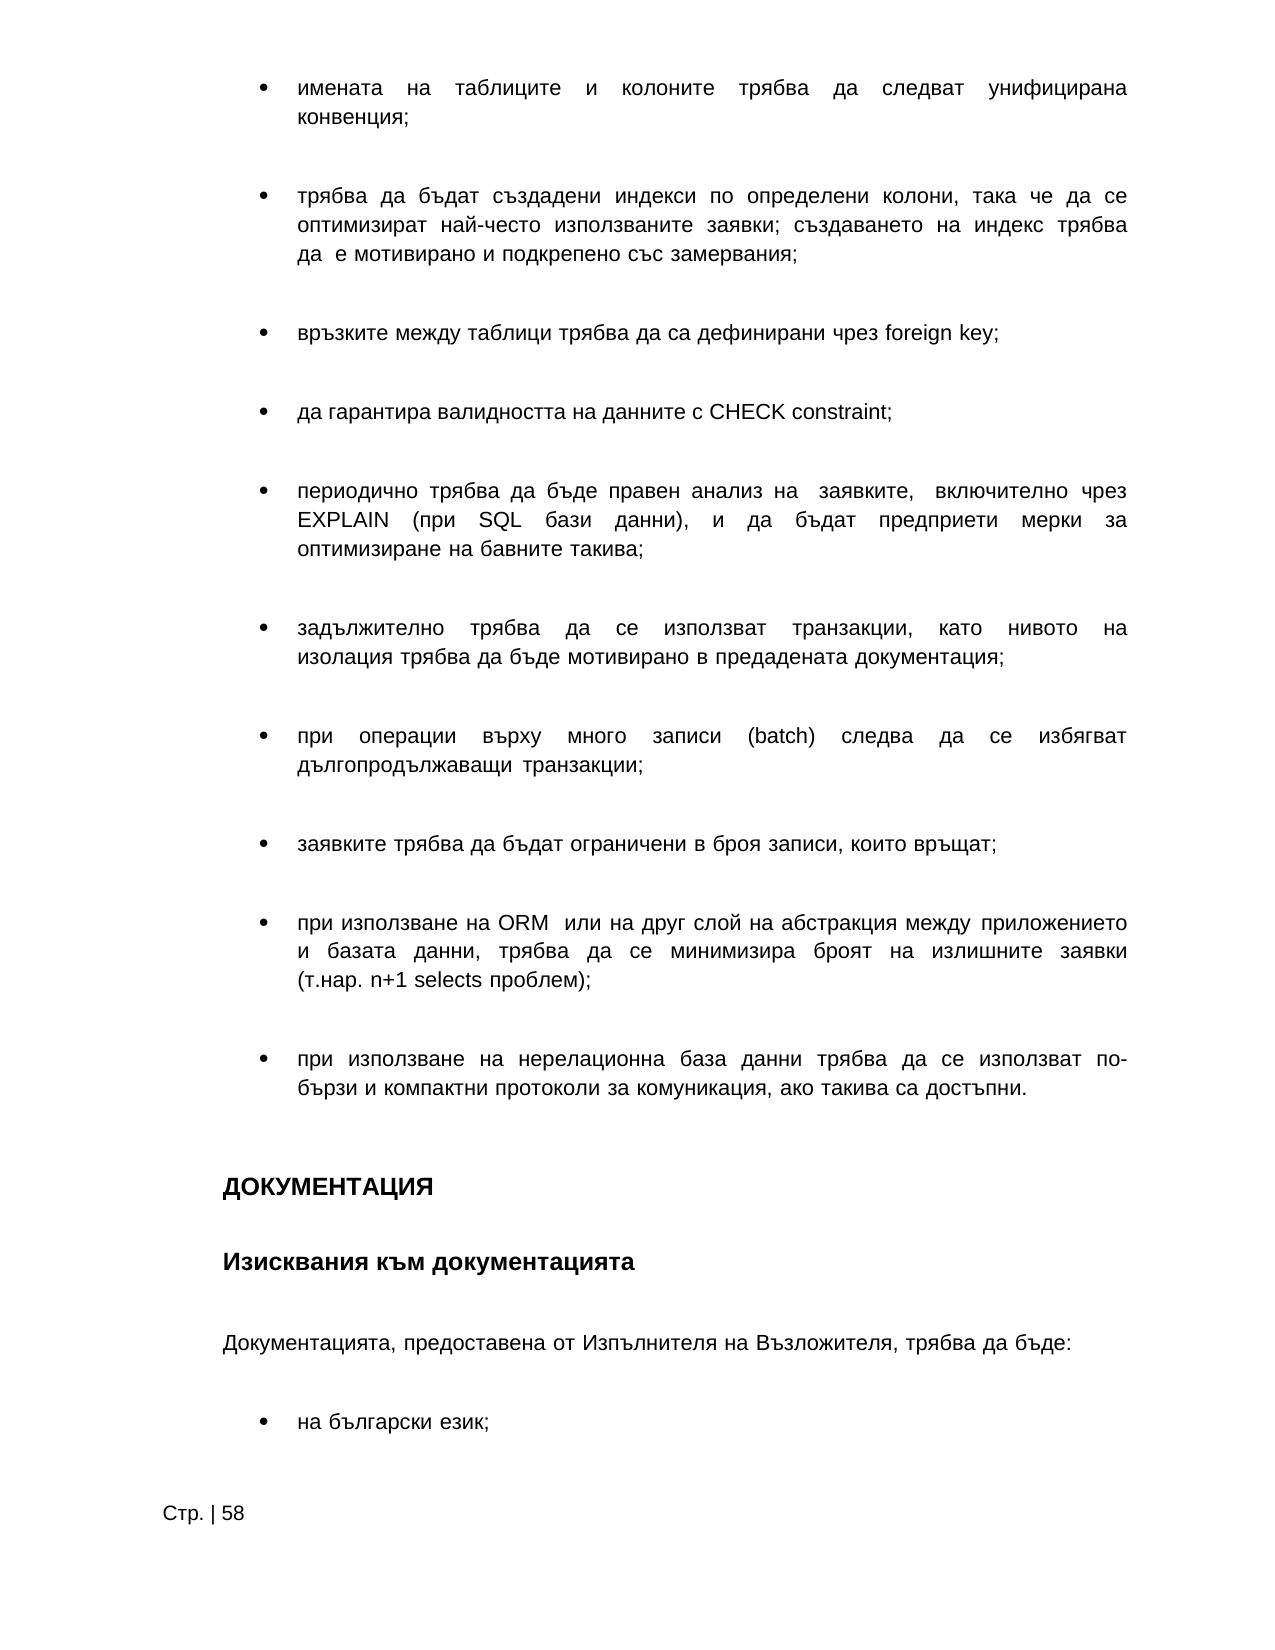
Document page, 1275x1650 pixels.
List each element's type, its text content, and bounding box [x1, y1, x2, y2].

list имената на таблиците и колоните трябва да следват унифицирана конвенция; [260, 75, 1127, 129]
list задължително трябва да се използват транзакции, като нивото на изолация трябва да бъде мотивирано в предадената документация; [260, 614, 1127, 669]
list периодично трябва да бъде правен анализ на заявките, включително чрез EXPLAIN (при SQL бази данни), и да бъдат предприети мерки за оптимизиране на бавните такива; [260, 478, 1127, 561]
list при използване на нерелационна база данни трябва да се използват по- бързи и компактни протоколи за комуникация, ако такива са достъпни. [260, 1046, 1127, 1100]
list връзките между таблици трябва да са дефинирани чрез foreign key; [260, 320, 1127, 345]
list при използване на ORM или на друг слой на абстракция между приложението и базата данни, трябва да се минимизира броят на излишните заявки (т.нар. n+1 selects проблем); [260, 909, 1127, 992]
list при операции върху много записи (batch) следва да се избягват дългопродължаващи транзакции; [260, 722, 1127, 777]
list на български език; [260, 1409, 1127, 1434]
subtitle Изисквания към документацията [148, 1247, 1127, 1276]
subtitle ДОКУМЕНТАЦИЯ [148, 1172, 1127, 1201]
list трябва да бъдат създадени индекси по определени колони, така че да се оптимизират най-често използваните заявки; създаването на индекс трябва да е мотивирано и подкрепено със замервания; [260, 183, 1127, 266]
list да гарантира валидността на данните с CHECK constraint; [260, 399, 1127, 424]
list заявките трябва да бъдат ограничени в броя записи, които връщат; [260, 830, 1127, 856]
text Документацията, предоставена от Изпълнителя на Възложителя, трябва да бъде: [148, 1330, 1127, 1355]
